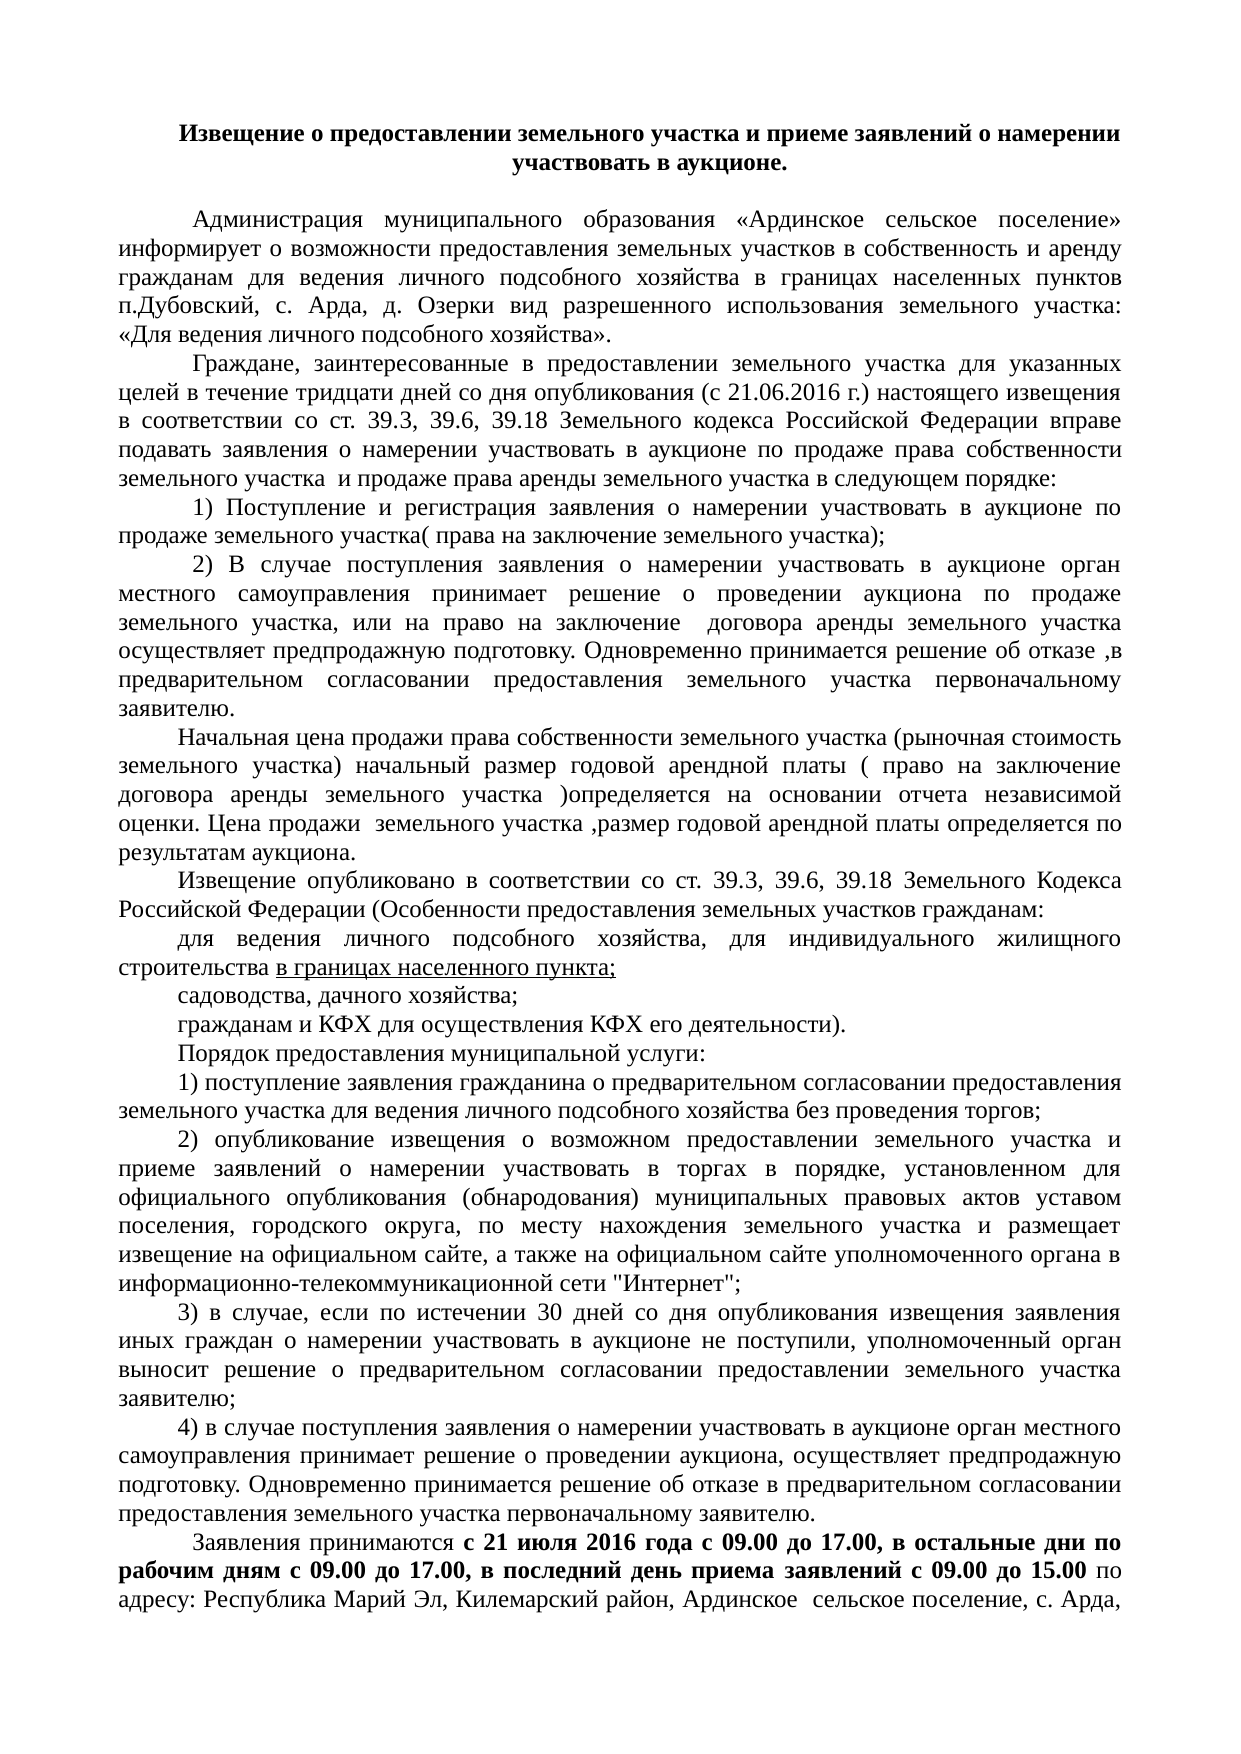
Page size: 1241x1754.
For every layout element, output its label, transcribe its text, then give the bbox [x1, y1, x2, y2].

text Начальная цена продажи права собственности земельного участка (рыночная стоимость земельного участка) начальный размер годовой арендной платы ( право на заключение договора аренды земельного участка )определяется на основании отчета независимой оценки. Цена продажи земельного участка ,размер годовой арендной платы определяется по результатам аукциона. [118, 722, 1122, 866]
text Порядок предоставления муниципальной услуги: [118, 1038, 1122, 1067]
text Граждане, заинтересованные в предоставлении земельного участка для указанных целей в течение тридцати дней со дня опубликования (с 21.06.2016 г.) настоящего извещения в соответствии со ст. 39.3, 39.6, 39.18 Земельного кодекса Российской Федерации вправе подавать заявления о намерении участвовать в аукционе по продаже права собственности земельного участка и продаже права аренды земельного участка в следующем порядке: [118, 348, 1122, 492]
text Заявления принимаются с 21 июля 2016 года с 09.00 до 17.00, в остальные дни по рабочим дням с 09.00 до 17.00, в последний день приема заявлений с 09.00 до 15.00 по адресу: Республика Марий Эл, Килемарский район, Ардинское сельское поселение, с. Арда, [118, 1527, 1122, 1613]
text Извещение опубликовано в соответствии со ст. 39.3, 39.6, 39.18 Земельного Кодекса Российской Федерации (Особенности предоставления земельных участков гражданам: [118, 866, 1122, 923]
text для ведения личного подсобного хозяйства, для индивидуального жилищного строительства в границах населенного пункта; [118, 923, 1122, 981]
text 3) в случае, если по истечении 30 дней со дня опубликования извещения заявления иных граждан о намерении участвовать в аукционе не поступили, уполномоченный орган выносит решение о предварительном согласовании предоставлении земельного участка заявителю; [118, 1297, 1122, 1412]
text 1) поступление заявления гражданина о предварительном согласовании предоставления земельного участка для ведения личного подсобного хозяйства без проведения торгов; [118, 1067, 1122, 1124]
text 2) В случае поступления заявления о намерении участвовать в аукционе орган местного самоуправления принимает решение о проведении аукциона по продаже земельного участка, или на право на заключение договора аренды земельного участка осуществляет предпродажную подготовку. Одновременно принимается решение об отказе ,в предварительном согласовании предоставления земельного участка первоначальному заявителю. [118, 549, 1122, 722]
text 4) в случае поступления заявления о намерении участвовать в аукционе орган местного самоуправления принимает решение о проведении аукциона, осуществляет предпродажную подготовку. Одновременно принимается решение об отказе в предварительном согласовании предоставления земельного участка первоначальному заявителю. [118, 1412, 1122, 1527]
text садоводства, дачного хозяйства; [118, 981, 1122, 1009]
text Администрация муниципального образования «Ардинское сельское поселение» информирует о возможности предоставления земельных участков в собственность и аренду гражданам для ведения личного подсобного хозяйства в границах населенных пунктов п.Дубовский, с. Арда, д. Озерки вид разрешенного использования земельного участка: «Для ведения личного подсобного хозяйства». [118, 204, 1122, 348]
text гражданам и КФХ для осуществления КФХ его деятельности). [118, 1009, 1122, 1038]
text 1) Поступление и регистрация заявления о намерении участвовать в аукционе по продаже земельного участка( права на заключение земельного участка); [118, 492, 1122, 549]
text Извещение о предоставлении земельного участка и приеме заявлений о намерении участвовать в аукционе. [177, 118, 1122, 176]
text 2) опубликование извещения о возможном предоставлении земельного участка и приеме заявлений о намерении участвовать в торгах в порядке, установленном для официального опубликования (обнародования) муниципальных правовых актов уставом поселения, городского округа, по месту нахождения земельного участка и размещает извещение на официальном сайте, а также на официальном сайте уполномоченного органа в информационно-телекоммуникационной сети "Интернет"; [118, 1124, 1122, 1297]
